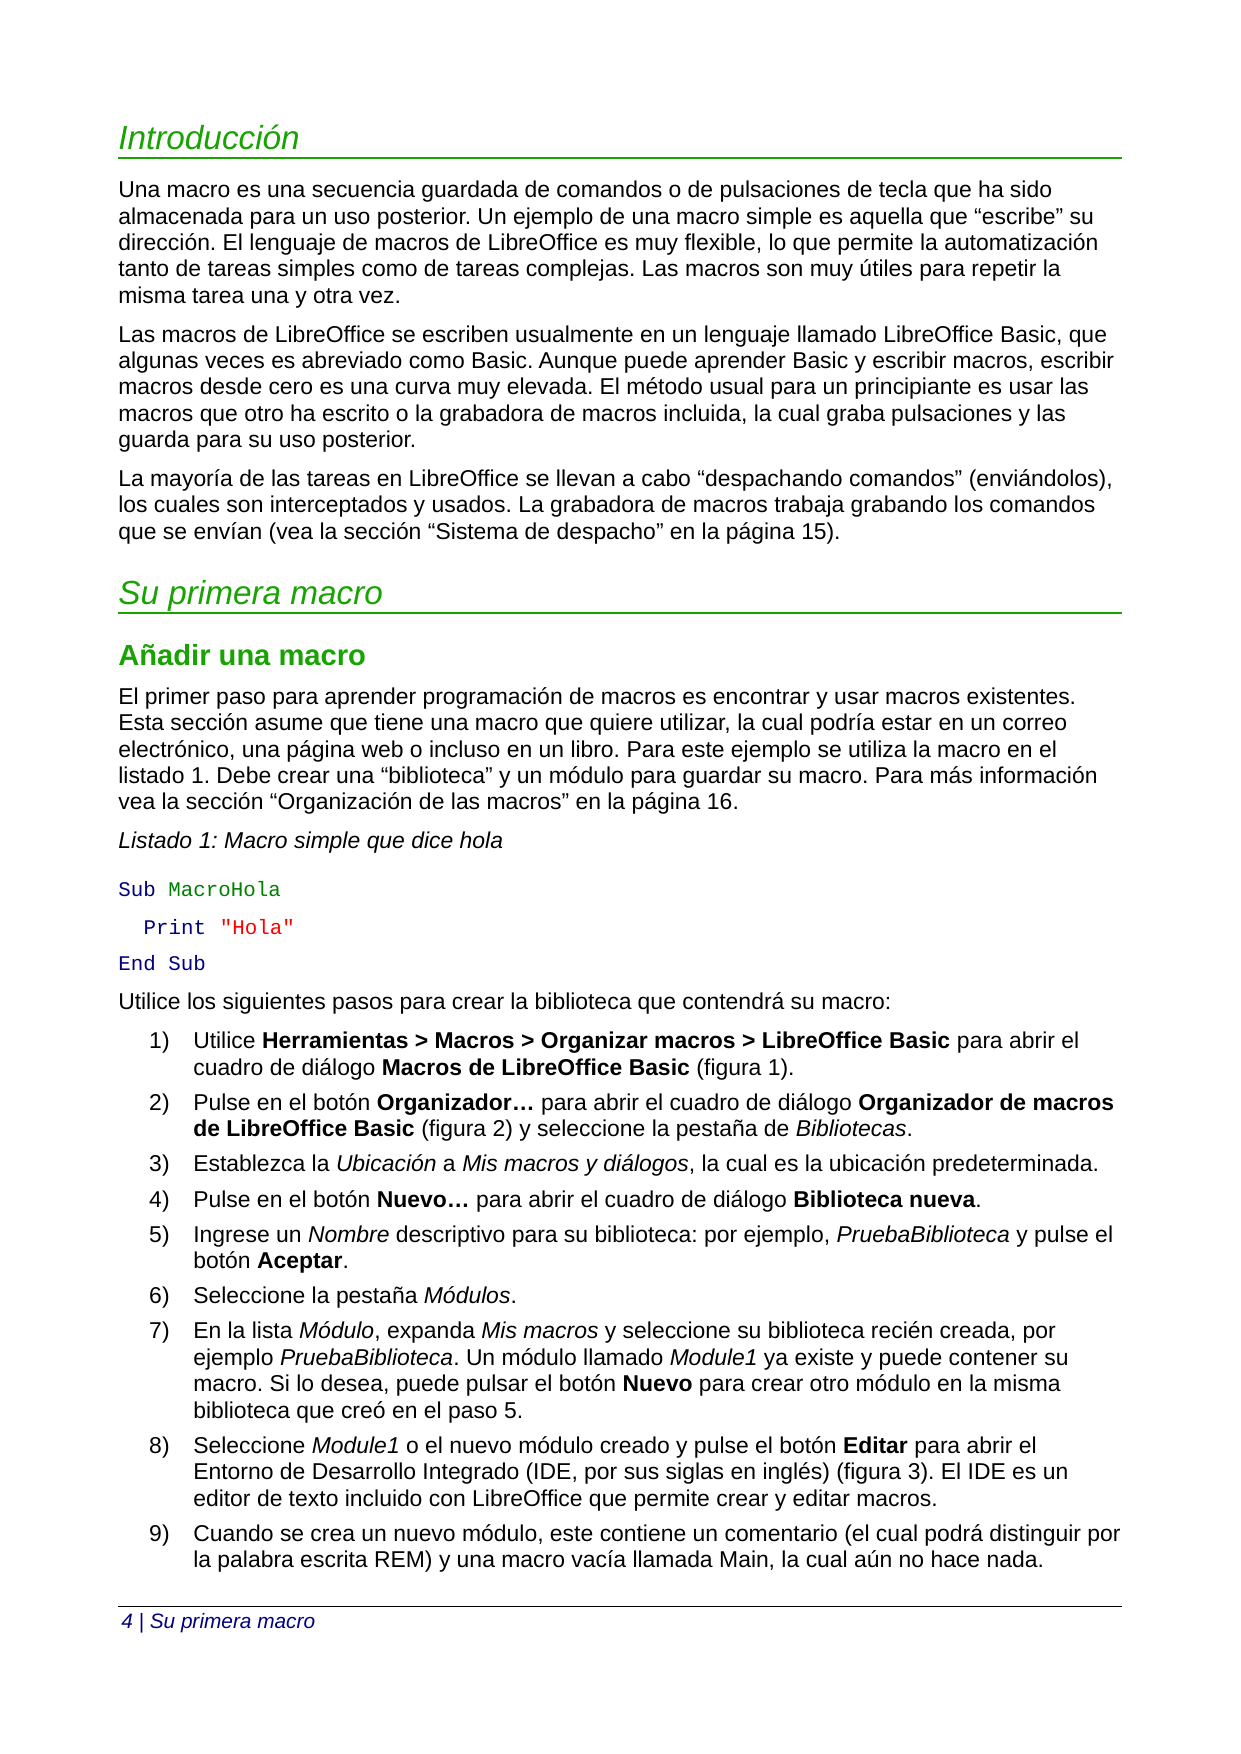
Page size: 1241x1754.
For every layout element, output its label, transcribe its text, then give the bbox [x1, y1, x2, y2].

text El primer paso para aprender programación de macros es encontrar y usar macros existentes. Esta sección asume que tiene una macro que quiere utilizar, la cual podría estar en un correo electrónico, una página web o incluso en un libro. Para este ejemplo se utiliza la macro en el listado 1. Debe crear una “biblioteca” y un módulo para guardar su macro. Para más información vea la sección “Organización de las macros” en la página 16. [118, 683, 1122, 815]
list Utilice los siguientes pasos para crear la biblioteca que contendrá su macro: [118, 988, 1122, 1015]
list Utilice Herramientas > Macros > Organizar macros > LibreOffice Basic para abrir el cuadro de diálogo Macros de LibreOffice Basic (figura 1). [169, 1027, 1122, 1080]
list Pulse en el botón Organizador… para abrir el cuadro de diálogo Organizador de macros de LibreOffice Basic (figura 2) y seleccione la pestaña de Bibliotecas. [169, 1089, 1122, 1141]
list Seleccione la pestaña Módulos. [169, 1282, 1122, 1309]
text Una macro es una secuencia guardada de comandos o de pulsaciones de tecla que ha sido almacenada para un uso posterior. Un ejemplo de una macro simple es aquella que “escribe” su dirección. El lenguaje de macros de LibreOffice es muy flexible, lo que permite la automatización tanto de tareas simples como de tareas complejas. Las macros son muy útiles para repetir la misma tarea una y otra vez. [118, 176, 1122, 308]
text Las macros de LibreOffice se escriben usualmente en un lenguaje llamado LibreOffice Basic, que algunas veces es abreviado como Basic. Aunque puede aprender Basic y escribir macros, escribir macros desde cero es una curva muy elevada. El método usual para un principiante es usar las macros que otro ha escrito o la grabadora de macros incluida, la cual graba pulsaciones y las guarda para su uso posterior. [118, 321, 1122, 452]
subtitle Su primera macro [118, 573, 1122, 612]
list Establezca la Ubicación a Mis macros y diálogos, la cual es la ubicación predeterminada. [169, 1150, 1122, 1177]
text Listado 1: Macro simple que dice hola [118, 827, 1122, 853]
text Sub MacroHola [118, 879, 1122, 903]
subtitle Añadir una macro [118, 638, 1122, 671]
subtitle Introducción [118, 118, 1122, 157]
list Pulse en el botón Nuevo… para abrir el cuadro de diálogo Biblioteca nueva. [169, 1186, 1122, 1212]
list Ingrese un Nombre descriptivo para su biblioteca: por ejemplo, PruebaBiblioteca y pulse el botón Aceptar. [169, 1221, 1122, 1273]
list En la lista Módulo, expanda Mis macros y seleccione su biblioteca recién creada, por ejemplo PruebaBiblioteca. Un módulo llamado Module1 ya existe y puede contener su macro. Si lo desea, puede pulsar el botón Nuevo para crear otro módulo en la misma biblioteca que creó en el paso 5. [169, 1317, 1122, 1423]
list Cuando se crea un nuevo módulo, este contiene un comentario (el cual podrá distinguir por la palabra escrita REM) y una macro vacía llamada Main, la cual aún no hace nada. [169, 1520, 1122, 1572]
text End Sub [118, 953, 1122, 977]
text La mayoría de las tareas en LibreOffice se llevan a cabo “despachando comandos” (enviándolos), los cuales son interceptados y usados. La grabadora de macros trabaja grabando los comandos que se envían (vea la sección “Sistema de despacho” en la página 15). [118, 465, 1122, 544]
list Seleccione Module1 o el nuevo módulo creado y pulse el botón Editar para abrir el Entorno de Desarrollo Integrado (IDE, por sus siglas en inglés) (figura 3). El IDE es un editor de texto incluido con LibreOffice que permite crear y editar macros. [169, 1432, 1122, 1511]
text Print "Hola" [118, 915, 1122, 941]
